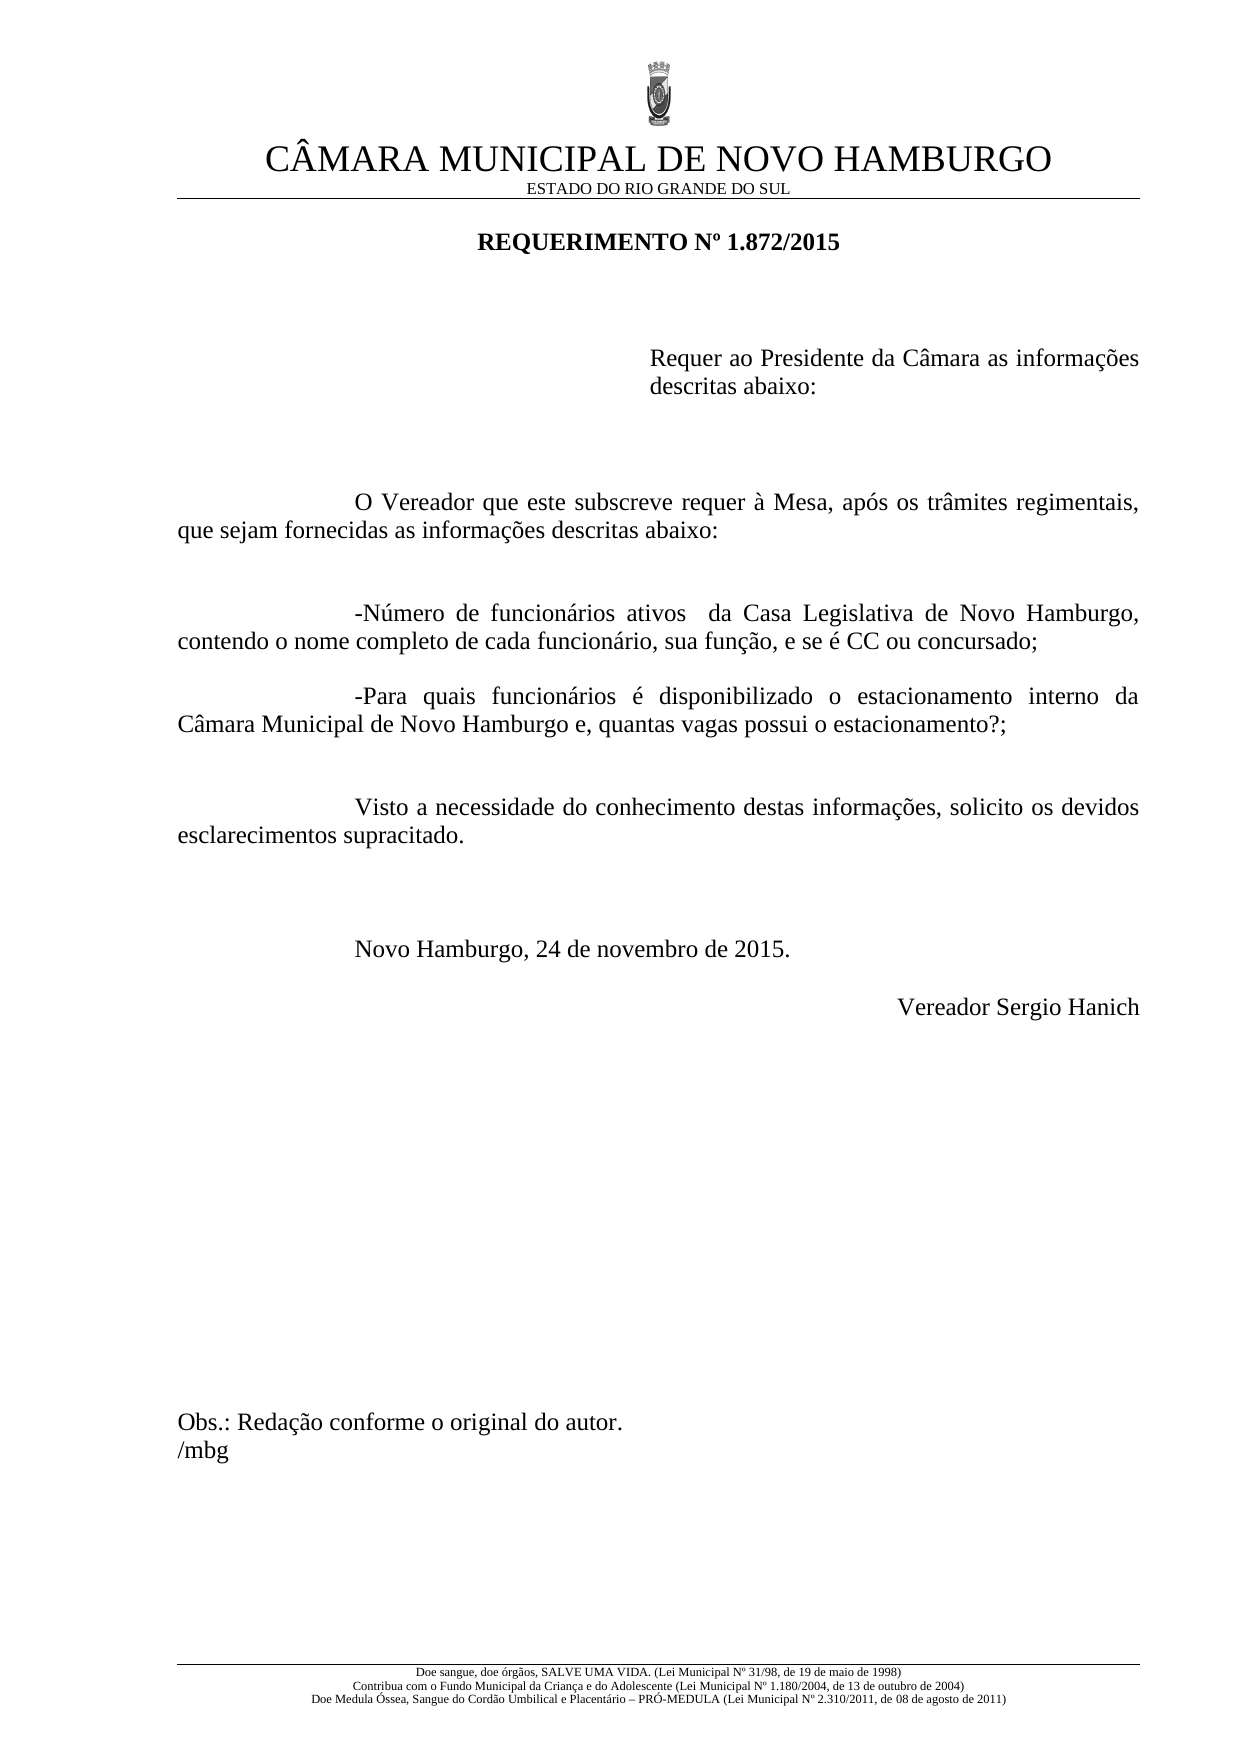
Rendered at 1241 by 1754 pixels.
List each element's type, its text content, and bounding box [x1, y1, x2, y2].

text O Vereador que este subscreve requer à Mesa, após os trâmites regimentais, que sejam fornecidas as informações descritas abaixo: [177, 488, 1140, 544]
text Obs.: Redação conforme o original do autor. [177, 1408, 1140, 1436]
text Visto a necessidade do conhecimento destas informações, solicito os devidos esclarecimentos supracitado. [177, 793, 1140, 849]
text -Para quais funcionários é disponibilizado o estacionamento interno da Câmara Municipal de Novo Hamburgo e, quantas vagas possui o estacionamento?; [177, 682, 1140, 738]
text /mbg [177, 1436, 1140, 1464]
text Vereador Sergio Hanich [177, 993, 1140, 1020]
text Requer ao Presidente da Câmara as informações descritas abaixo: [649, 344, 1140, 400]
text -Número de funcionários ativos da Casa Legislativa de Novo Hamburgo, contendo o nome completo de cada funcionário, sua função, e se é CC ou concursado; [177, 599, 1140, 655]
text Novo Hamburgo, 24 de novembro de 2015. [177, 935, 1140, 963]
text REQUERIMENTO Nº 1.872/2015 [177, 228, 1140, 256]
